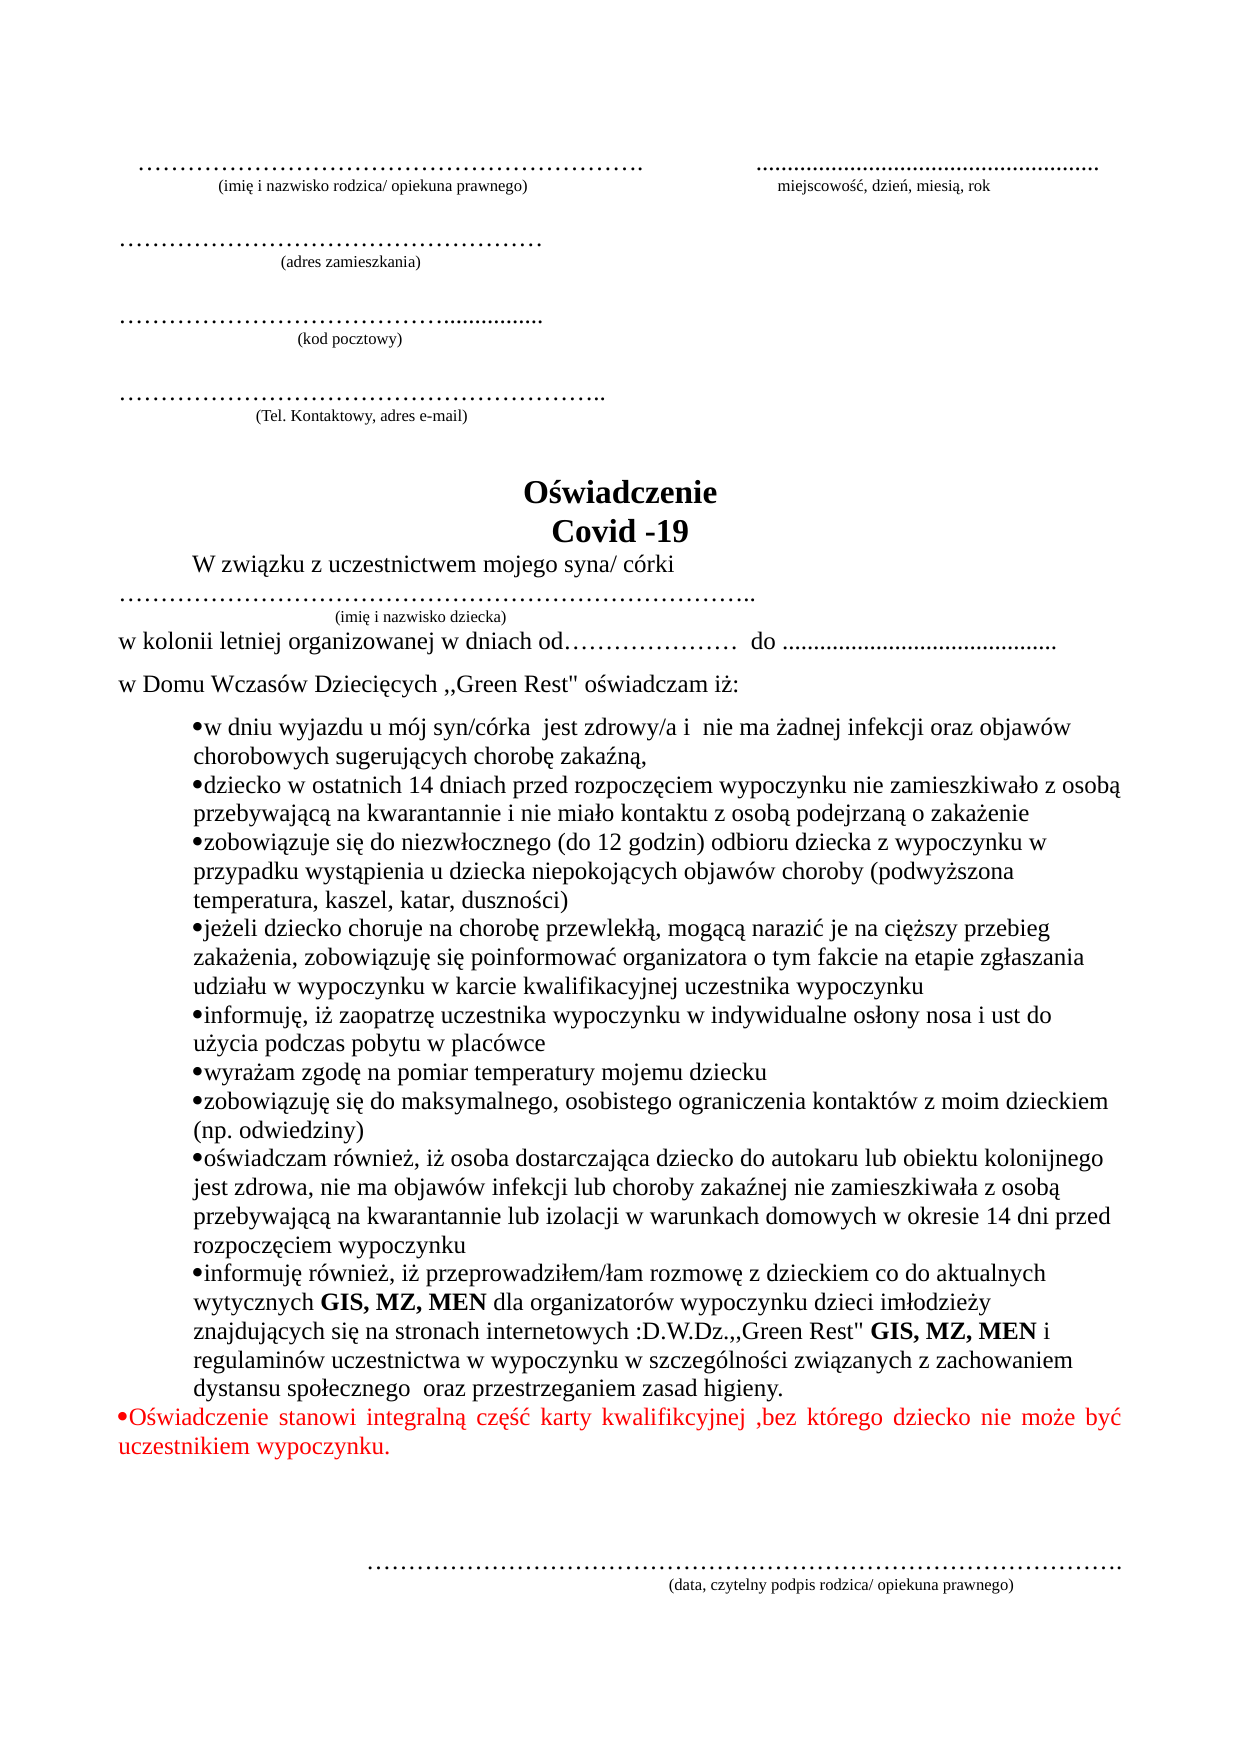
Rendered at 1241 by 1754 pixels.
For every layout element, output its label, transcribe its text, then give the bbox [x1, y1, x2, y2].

text w kolonii letniej organizowanej w dniach od………………… do ............................................ w Domu Wczasów Dziecięcych ,,Green Rest" oświadczam iż: [118, 626, 1122, 698]
list informuję, iż zaopatrzę uczestnika wypoczynku w indywidualne osłony nosa i ust do użycia podczas pobytu w placówce [193, 1000, 1122, 1057]
text (Tel. Kontaktowy, adres e-mail) [118, 406, 1122, 425]
text …………………………………................ [118, 300, 1122, 329]
text ………………………………………………….. [118, 377, 1122, 406]
list Oświadczenie stanowi integralną część karty kwalifikcyjnej ,bez którego dziecko nie może być uczestnikiem wypoczynku. [118, 1402, 1122, 1460]
text Covid -19 [118, 511, 1122, 549]
text …………………………………………… [118, 223, 1122, 252]
list zobowiązuje się do niezwłocznego (do 12 godzin) odbioru dziecka z wypoczynku w przypadku wystąpienia u dziecka niepokojących objawów choroby (podwyższona temperatura, kaszel, katar, duszności) [193, 827, 1122, 913]
text (adres zamieszkania) [118, 252, 1122, 271]
list oświadczam również, iż osoba dostarczająca dziecko do autokaru lub obiektu kolonijnego jest zdrowa, nie ma objawów infekcji lub choroby zakaźnej nie zamieszkiwała z osobą przebywającą na kwarantannie lub izolacji w warunkach domowych w okresie 14 dni przed rozpoczęciem wypoczynku [193, 1143, 1122, 1258]
list wyrażam zgodę na pomiar temperatury mojemu dziecku [193, 1057, 1122, 1086]
list w dniu wyjazdu u mój syn/córka jest zdrowy/a i nie ma żadnej infekcji oraz objawów chorobowych sugerujących chorobę zakaźną, [193, 712, 1122, 770]
list informuję również, iż przeprowadziłem/łam rozmowę z dzieckiem co do aktualnych wytycznych GIS, MZ, MEN dla organizatorów wypoczynku dzieci imłodzieży znajdujących się na stronach internetowych :D.W.Dz.,,Green Rest" GIS, MZ, MEN i regulaminów uczestnictwa w wypoczynku w szczególności związanych z zachowaniem dystansu społecznego oraz przestrzeganiem zasad higieny. [193, 1258, 1122, 1402]
text W związku z uczestnictwem mojego syna/ córki ………………………………………………………………….. [118, 549, 1122, 607]
text ………………………………………………………………………………. [118, 1546, 1122, 1575]
text ……………………………………………………. ....................................................... [118, 147, 1122, 176]
list jeżeli dziecko choruje na chorobę przewlekłą, mogącą narazić je na cięższy przebieg zakażenia, zobowiązuję się poinformować organizatora o tym fakcie na etapie zgłaszania udziału w wypoczynku w karcie kwalifikacyjnej uczestnika wypoczynku [193, 913, 1122, 1000]
text (data, czytelny podpis rodzica/ opiekuna prawnego) [487, 1575, 1122, 1594]
list dziecko w ostatnich 14 dniach przed rozpoczęciem wypoczynku nie zamieszkiwało z osobą przebywającą na kwarantannie i nie miało kontaktu z osobą podejrzaną o zakażenie [193, 770, 1122, 827]
text Oświadczenie [118, 473, 1122, 511]
text (imię i nazwisko dziecka) [118, 607, 1122, 626]
list zobowiązuję się do maksymalnego, osobistego ograniczenia kontaktów z moim dzieckiem (np. odwiedziny) [193, 1086, 1122, 1143]
text (kod pocztowy) [118, 329, 1122, 348]
text (imię i nazwisko rodzica/ opiekuna prawnego) miejscowość, dzień, miesią, rok [118, 176, 1122, 195]
